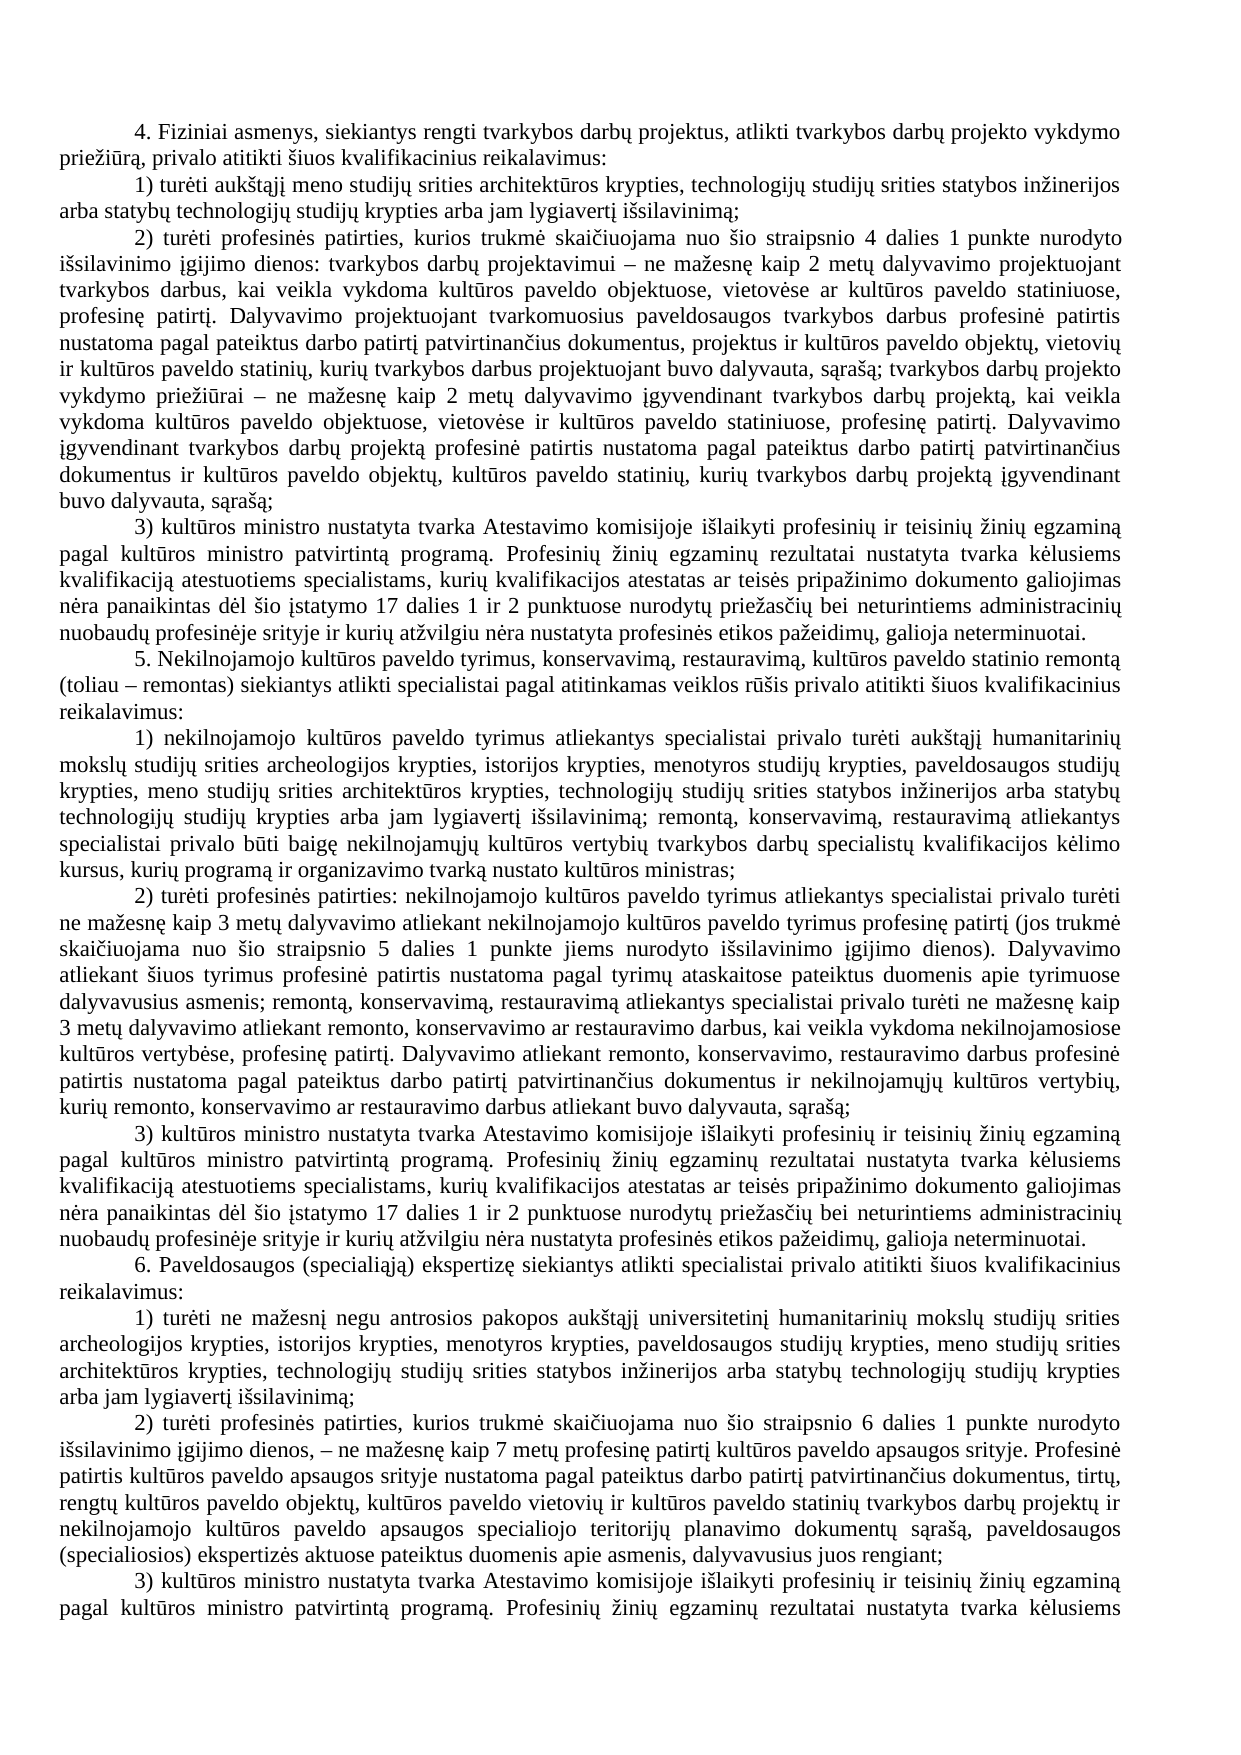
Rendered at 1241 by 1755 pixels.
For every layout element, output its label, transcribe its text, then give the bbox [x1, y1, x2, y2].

text 1) turėti aukštąjį meno studijų srities architektūros krypties, technologijų studijų srities statybos inžinerijos arba statybų technologijų studijų krypties arba jam lygiavertį išsilavinimą; [59, 171, 1122, 223]
text 3) kultūros ministro nustatyta tvarka Atestavimo komisijoje išlaikyti profesinių ir teisinių žinių egzaminą pagal kultūros ministro patvirtintą programą. Profesinių žinių egzaminų rezultatai nustatyta tvarka kėlusiems [59, 1568, 1122, 1620]
text 2) turėti profesinės patirties: nekilnojamojo kultūros paveldo tyrimus atliekantys specialistai privalo turėti ne mažesnę kaip 3 metų dalyvavimo atliekant nekilnojamojo kultūros paveldo tyrimus profesinę patirtį (jos trukmė skaičiuojama nuo šio straipsnio 5 dalies 1 punkte jiems nurodyto išsilavinimo įgijimo dienos). Dalyvavimo atliekant šiuos tyrimus profesinė patirtis nustatoma pagal tyrimų ataskaitose pateiktus duomenis apie tyrimuose dalyvavusius asmenis; remontą, konservavimą, restauravimą atliekantys specialistai privalo turėti ne mažesnę kaip 3 metų dalyvavimo atliekant remonto, konservavimo ar restauravimo darbus, kai veikla vykdoma nekilnojamosiose kultūros vertybėse, profesinę patirtį. Dalyvavimo atliekant remonto, konservavimo, restauravimo darbus profesinė patirtis nustatoma pagal pateiktus darbo patirtį patvirtinančius dokumentus ir nekilnojamųjų kultūros vertybių, kurių remonto, konservavimo ar restauravimo darbus atliekant buvo dalyvauta, sąrašą; [59, 882, 1122, 1119]
text 3) kultūros ministro nustatyta tvarka Atestavimo komisijoje išlaikyti profesinių ir teisinių žinių egzaminą pagal kultūros ministro patvirtintą programą. Profesinių žinių egzaminų rezultatai nustatyta tvarka kėlusiems kvalifikaciją atestuotiems specialistams, kurių kvalifikacijos atestatas ar teisės pripažinimo dokumento galiojimas nėra panaikintas dėl šio įstatymo 17 dalies 1 ir 2 punktuose nurodytų priežasčių bei neturintiems administracinių nuobaudų profesinėje srityje ir kurių atžvilgiu nėra nustatyta profesinės etikos pažeidimų, galioja neterminuotai. [59, 513, 1122, 645]
text 3) kultūros ministro nustatyta tvarka Atestavimo komisijoje išlaikyti profesinių ir teisinių žinių egzaminą pagal kultūros ministro patvirtintą programą. Profesinių žinių egzaminų rezultatai nustatyta tvarka kėlusiems kvalifikaciją atestuotiems specialistams, kurių kvalifikacijos atestatas ar teisės pripažinimo dokumento galiojimas nėra panaikintas dėl šio įstatymo 17 dalies 1 ir 2 punktuose nurodytų priežasčių bei neturintiems administracinių nuobaudų profesinėje srityje ir kurių atžvilgiu nėra nustatyta profesinės etikos pažeidimų, galioja neterminuotai. [59, 1119, 1122, 1251]
text 2) turėti profesinės patirties, kurios trukmė skaičiuojama nuo šio straipsnio 6 dalies 1 punkte nurodyto išsilavinimo įgijimo dienos, – ne mažesnę kaip 7 metų profesinę patirtį kultūros paveldo apsaugos srityje. Profesinė patirtis kultūros paveldo apsaugos srityje nustatoma pagal pateiktus darbo patirtį patvirtinančius dokumentus, tirtų, rengtų kultūros paveldo objektų, kultūros paveldo vietovių ir kultūros paveldo statinių tvarkybos darbų projektų ir nekilnojamojo kultūros paveldo apsaugos specialiojo teritorijų planavimo dokumentų sąrašą, paveldosaugos (specialiosios) ekspertizės aktuose pateiktus duomenis apie asmenis, dalyvavusius juos rengiant; [59, 1409, 1122, 1568]
text 1) nekilnojamojo kultūros paveldo tyrimus atliekantys specialistai privalo turėti aukštąjį humanitarinių mokslų studijų srities archeologijos krypties, istorijos krypties, menotyros studijų krypties, paveldosaugos studijų krypties, meno studijų srities architektūros krypties, technologijų studijų srities statybos inžinerijos arba statybų technologijų studijų krypties arba jam lygiavertį išsilavinimą; remontą, konservavimą, restauravimą atliekantys specialistai privalo būti baigę nekilnojamųjų kultūros vertybių tvarkybos darbų specialistų kvalifikacijos kėlimo kursus, kurių programą ir organizavimo tvarką nustato kultūros ministras; [59, 724, 1122, 882]
text 5. Nekilnojamojo kultūros paveldo tyrimus, konservavimą, restauravimą, kultūros paveldo statinio remontą (toliau – remontas) siekiantys atlikti specialistai pagal atitinkamas veiklos rūšis privalo atitikti šiuos kvalifikacinius reikalavimus: [59, 645, 1122, 724]
text 1) turėti ne mažesnį negu antrosios pakopos aukštąjį universitetinį humanitarinių mokslų studijų srities archeologijos krypties, istorijos krypties, menotyros krypties, paveldosaugos studijų krypties, meno studijų srities architektūros krypties, technologijų studijų srities statybos inžinerijos arba statybų technologijų studijų krypties arba jam lygiavertį išsilavinimą; [59, 1304, 1122, 1409]
text 4. Fiziniai asmenys, siekiantys rengti tvarkybos darbų projektus, atlikti tvarkybos darbų projekto vykdymo priežiūrą, privalo atitikti šiuos kvalifikacinius reikalavimus: [59, 118, 1122, 171]
text 6. Paveldosaugos (specialiąją) ekspertizę siekiantys atlikti specialistai privalo atitikti šiuos kvalifikacinius reikalavimus: [59, 1251, 1122, 1304]
text 2) turėti profesinės patirties, kurios trukmė skaičiuojama nuo šio straipsnio 4 dalies 1 punkte nurodyto išsilavinimo įgijimo dienos: tvarkybos darbų projektavimui – ne mažesnę kaip 2 metų dalyvavimo projektuojant tvarkybos darbus, kai veikla vykdoma kultūros paveldo objektuose, vietovėse ar kultūros paveldo statiniuose, profesinę patirtį. Dalyvavimo projektuojant tvarkomuosius paveldosaugos tvarkybos darbus profesinė patirtis nustatoma pagal pateiktus darbo patirtį patvirtinančius dokumentus, projektus ir kultūros paveldo objektų, vietovių ir kultūros paveldo statinių, kurių tvarkybos darbus projektuojant buvo dalyvauta, sąrašą; tvarkybos darbų projekto vykdymo priežiūrai – ne mažesnę kaip 2 metų dalyvavimo įgyvendinant tvarkybos darbų projektą, kai veikla vykdoma kultūros paveldo objektuose, vietovėse ir kultūros paveldo statiniuose, profesinę patirtį. Dalyvavimo įgyvendinant tvarkybos darbų projektą profesinė patirtis nustatoma pagal pateiktus darbo patirtį patvirtinančius dokumentus ir kultūros paveldo objektų, kultūros paveldo statinių, kurių tvarkybos darbų projektą įgyvendinant buvo dalyvauta, sąrašą; [59, 223, 1122, 513]
